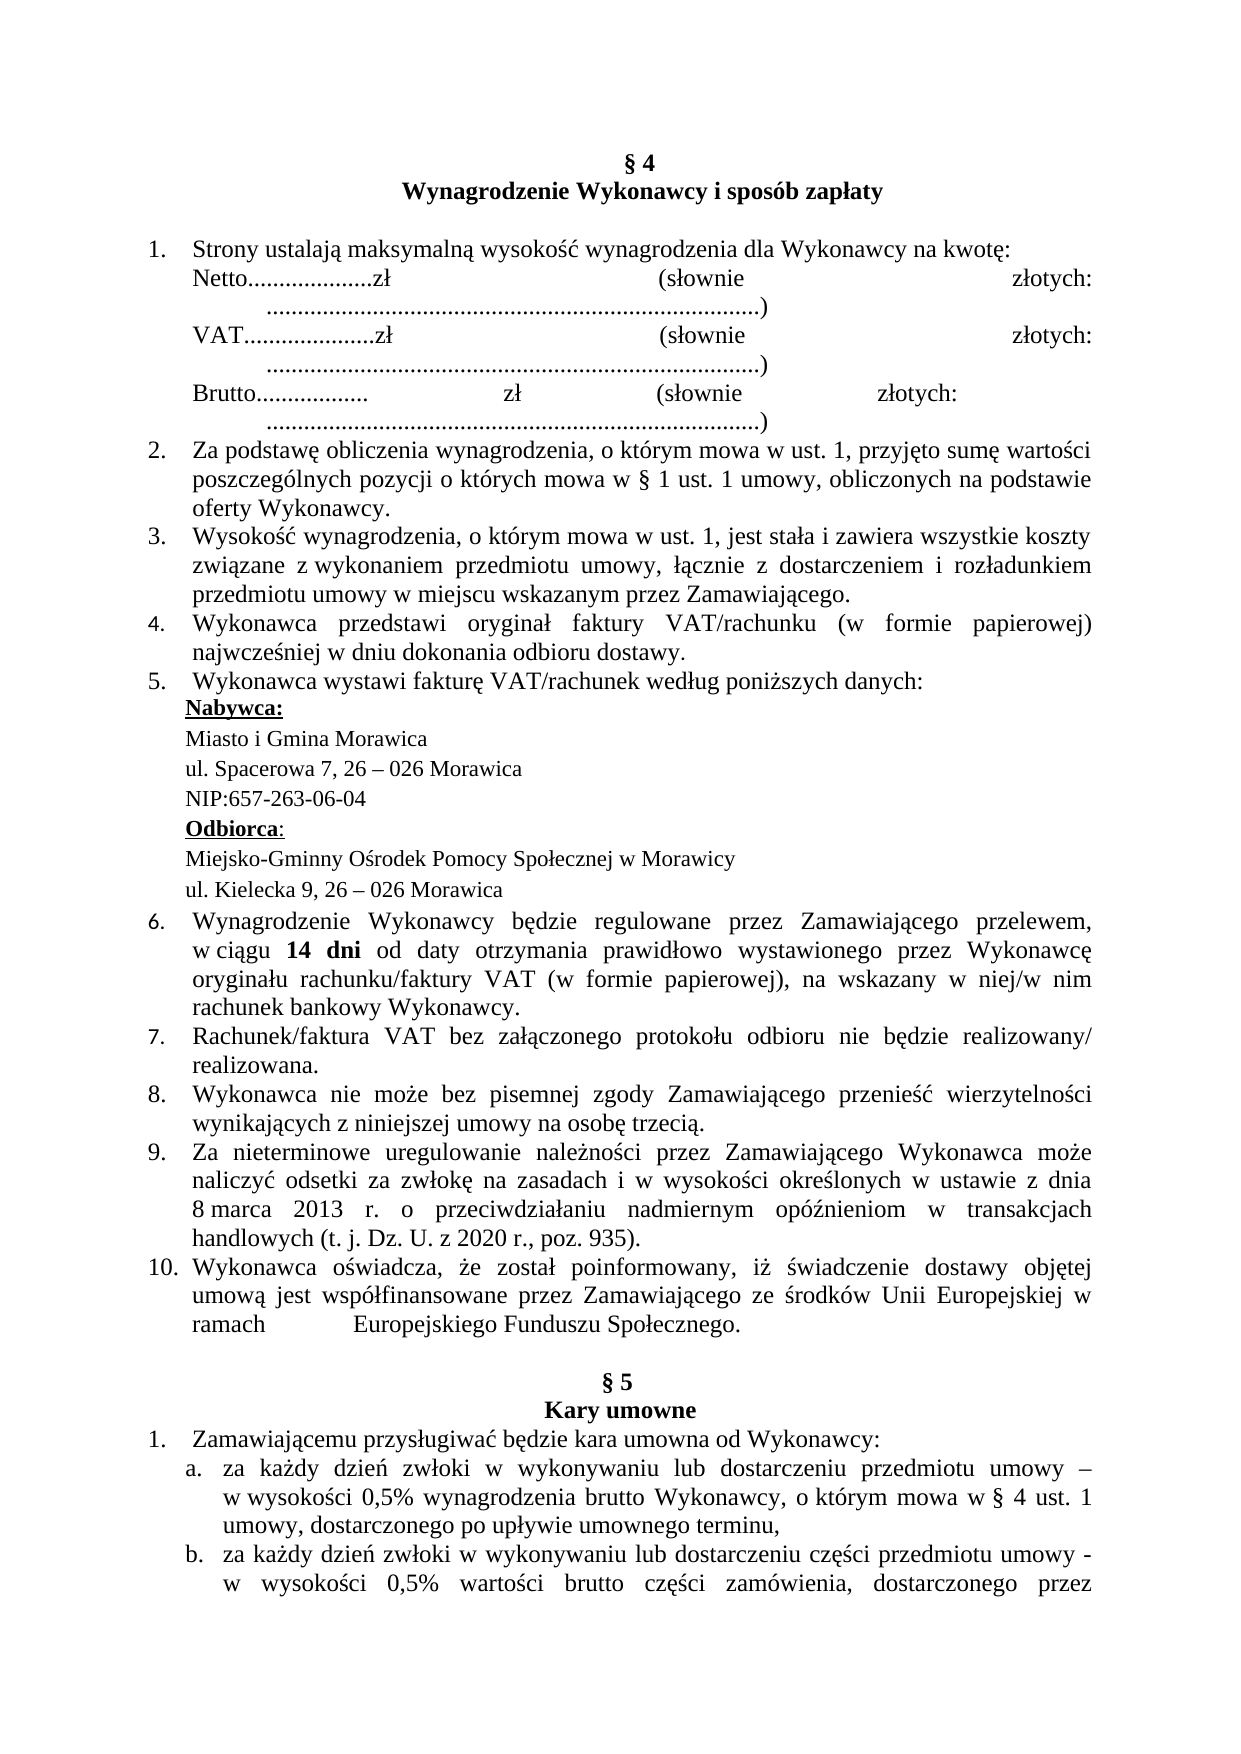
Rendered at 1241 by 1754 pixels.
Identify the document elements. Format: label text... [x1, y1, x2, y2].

text VAT.....................zł (słownie złotych: ...............................................................................) [192, 320, 1093, 378]
list Wykonawca nie może bez pisemnej zgody Zamawiającego przenieść wierzytelności wynikających z niniejszej umowy na osobę trzecią. [148, 1079, 1093, 1137]
list Wykonawca przedstawi oryginał faktury VAT/rachunku (w formie papierowej) najwcześniej w dniu dokonania odbioru dostawy. [148, 608, 1093, 666]
list ul. Kielecka 9, 26 – 026 Morawica [185, 876, 1093, 902]
text § 5 Kary umowne [148, 1367, 1093, 1424]
list Wysokość wynagrodzenia, o którym mowa w ust. 1, jest stała i zawiera wszystkie koszty związane z wykonaniem przedmiotu umowy, łącznie z dostarczeniem i rozładunkiem przedmiotu umowy w miejscu wskazanym przez Zamawiającego. [148, 521, 1093, 608]
list za każdy dzień zwłoki w wykonywaniu lub dostarczeniu przedmiotu umowy – w wysokości 0,5% wynagrodzenia brutto Wykonawcy, o którym mowa w § 4 ust. 1 umowy, dostarczonego po upływie umownego terminu, [185, 1453, 1093, 1539]
list Wynagrodzenie Wykonawcy będzie regulowane przez Zamawiającego przelewem, w ciągu 14 dni od daty otrzymania prawidłowo wystawionego przez Wykonawcę oryginału rachunku/faktury VAT (w formie papierowej), na wskazany w niej/w nim rachunek bankowy Wykonawcy. [148, 906, 1093, 1021]
text Brutto.................. zł (słownie złotych: ...............................................................................) [192, 378, 1093, 435]
list Rachunek/faktura VAT bez załączonego protokołu odbioru nie będzie realizowany/ realizowana. [148, 1021, 1093, 1079]
list Zamawiającemu przysługiwać będzie kara umowna od Wykonawcy: [148, 1424, 1093, 1453]
list Wykonawca wystawi fakturę VAT/rachunek według poniższych danych: [148, 666, 1093, 694]
list ul. Spacerowa 7, 26 – 026 Morawica [185, 755, 1093, 781]
list Za podstawę obliczenia wynagrodzenia, o którym mowa w ust. 1, przyjęto sumę wartości poszczególnych pozycji o których mowa w § 1 ust. 1 umowy, obliczonych na podstawie oferty Wykonawcy. [148, 435, 1093, 521]
list Strony ustalają maksymalną wysokość wynagrodzenia dla Wykonawcy na kwotę: [148, 234, 1093, 263]
list Wykonawca oświadcza, że został poinformowany, iż świadczenie dostawy objętej umową jest współfinansowane przez Zamawiającego ze środków Unii Europejskiej w ramach Europejskiego Funduszu Społecznego. [148, 1252, 1093, 1338]
list Odbiorca: [185, 815, 1093, 842]
text Netto....................zł (słownie złotych: ...............................................................................) [192, 263, 1093, 320]
list Nabywca: [185, 694, 1093, 721]
text § 4 Wynagrodzenie Wykonawcy i sposób zapłaty [192, 148, 1093, 205]
list NIP:657-263-06-04 [185, 785, 1093, 811]
list za każdy dzień zwłoki w wykonywaniu lub dostarczeniu części przedmiotu umowy - w wysokości 0,5% wartości brutto części zamówienia, dostarczonego przez [185, 1539, 1093, 1597]
list Za nieterminowe uregulowanie należności przez Zamawiającego Wykonawca może naliczyć odsetki za zwłokę na zasadach i w wysokości określonych w ustawie z dnia 8 marca 2013 r. o przeciwdziałaniu nadmiernym opóźnieniom w transakcjach handlowych (t. j. Dz. U. z 2020 r., poz. 935). [148, 1137, 1093, 1252]
list Miejsko-Gminny Ośrodek Pomocy Społecznej w Morawicy [185, 846, 1093, 872]
list Miasto i Gmina Morawica [185, 725, 1093, 751]
